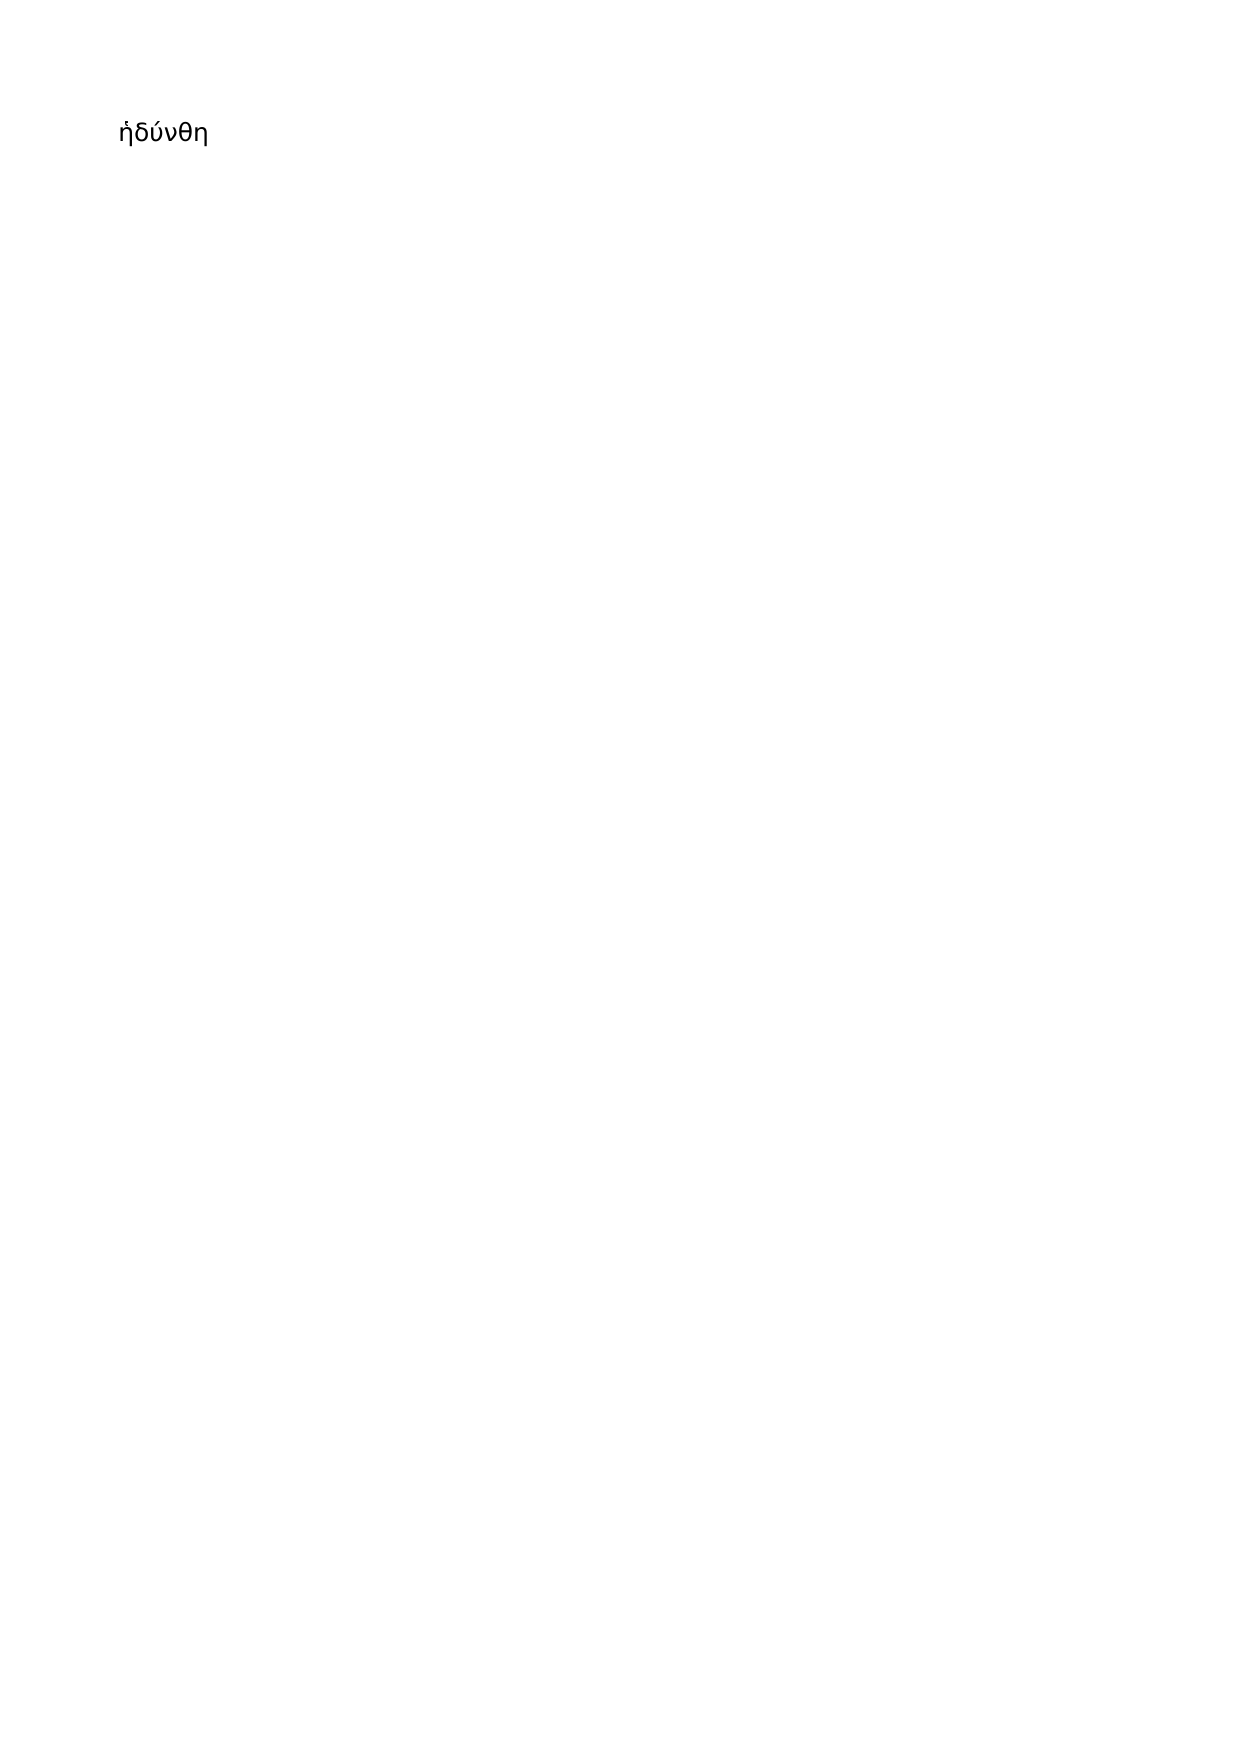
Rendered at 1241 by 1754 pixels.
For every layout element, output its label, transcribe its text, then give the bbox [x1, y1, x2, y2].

text ἡδύνθη [118, 118, 1122, 147]
